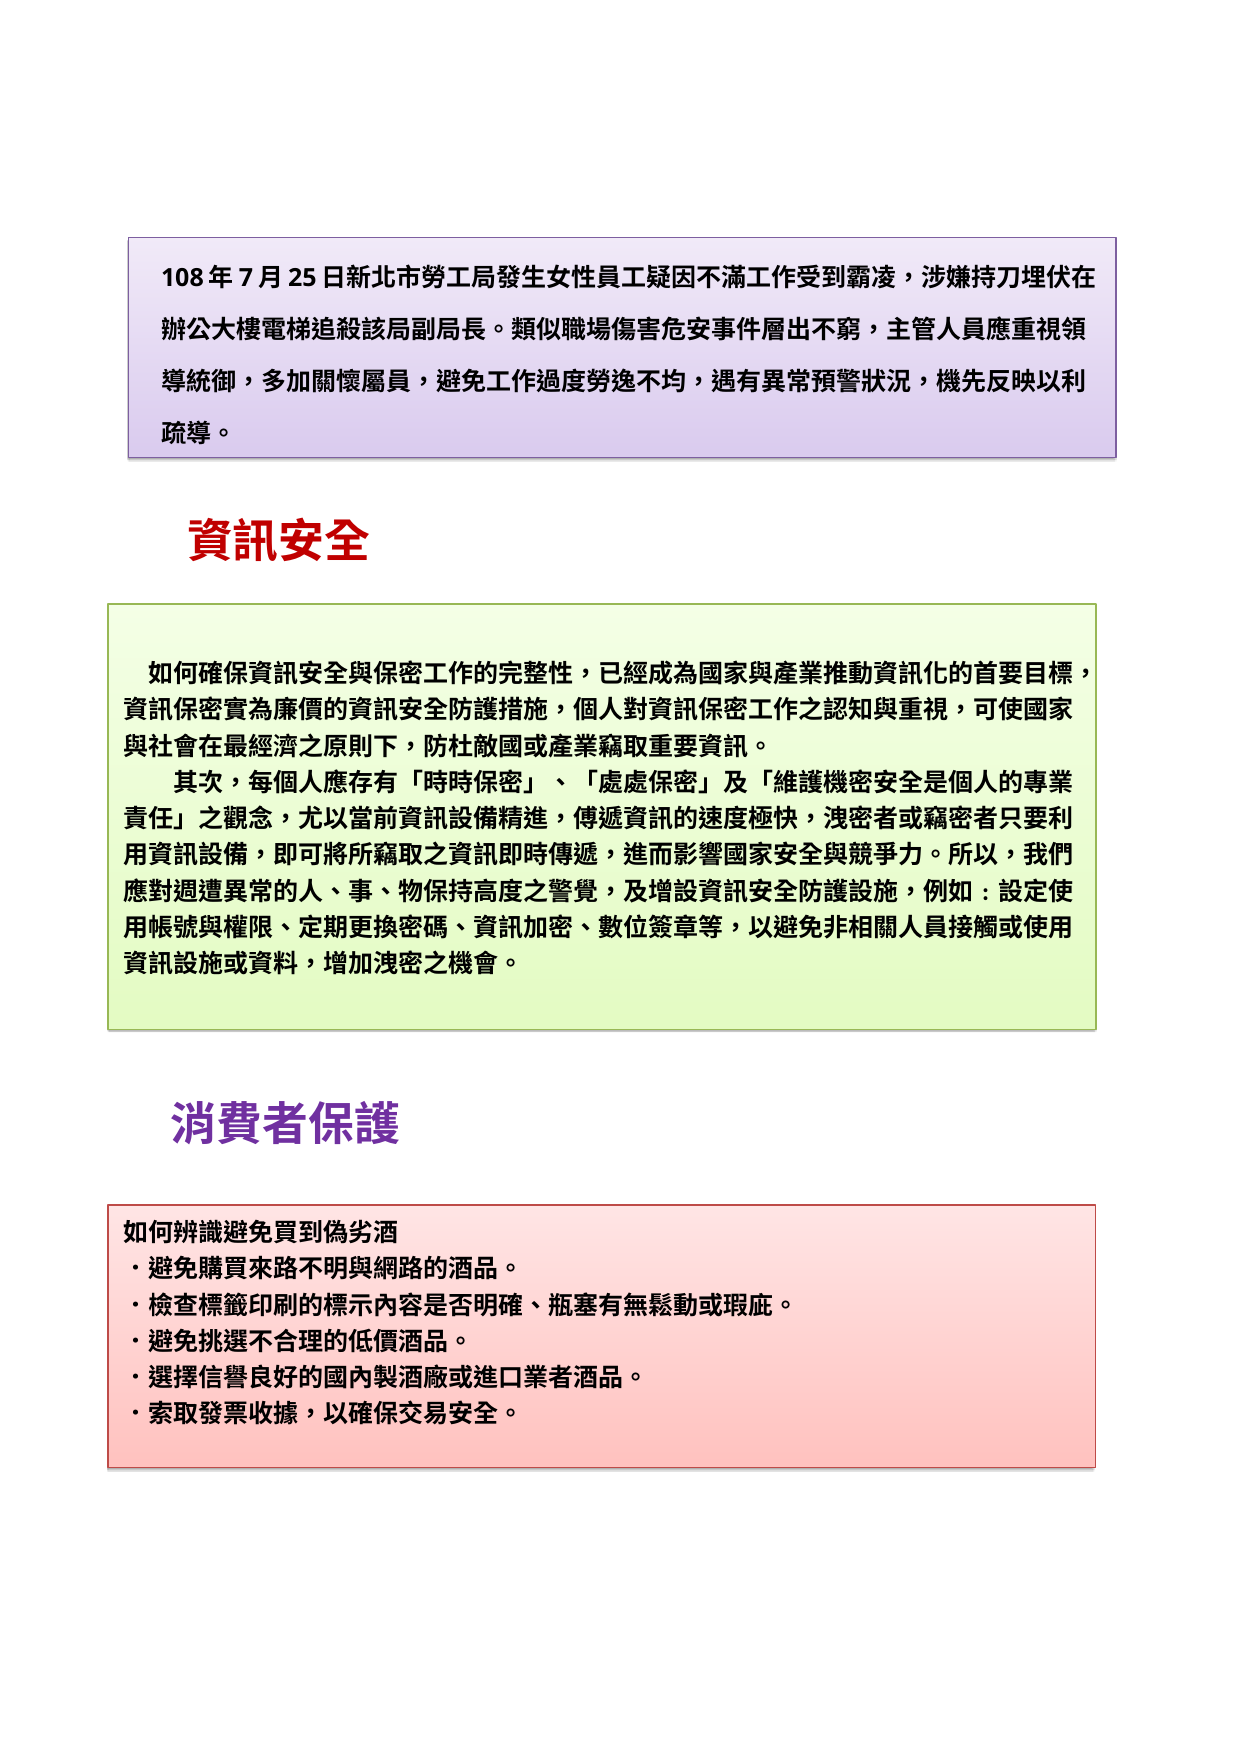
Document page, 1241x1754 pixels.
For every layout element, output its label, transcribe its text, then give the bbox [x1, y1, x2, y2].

text 消費者保護 [143, 1088, 427, 1154]
text 資訊安全 [143, 504, 413, 570]
text 如何確保資訊安全與保密工作的完整性，已經成為國家與產業推動資訊化的首要目標，資訊保密實為廉價的資訊安全防護措施，個人對資訊保密工作之認知與重視，可使國家與社會在最經濟之原則下，防杜敵國或產業竊取重要資訊。 [123, 654, 1081, 762]
text ．避免購買來路不明與網路的酒品。 ．檢查標籤印刷的標示內容是否明確、瓶塞有無鬆動或瑕庛。 ．避免挑選不合理的低價酒品。 ．選擇信譽良好的國內製酒廠或進口業者酒品。 ．索取發票收據，以確保交易安全。 [123, 1249, 1080, 1460]
text 其次，每個人應存有「時時保密」、「處處保密」及「維護機密安全是個人的專業責任」之觀念，尤以當前資訊設備精進，傅遞資訊的速度極快，洩密者或竊密者只要利用資訊設備，即可將所竊取之資訊即時傳遞，進而影響國家安全與競爭力。所以，我們應對週遭異常的人、事、物保持高度之警覺，及增設資訊安全防護設施，例如﹕設定使用帳號與權限、定期更換密碼、資訊加密、數位簽章等，以避免非相關人員接觸或使用資訊設施或資料，增加洩密之機會。 [123, 762, 1081, 980]
text 108年7月25日新北市勞工局發生女性員工疑因不滿工作受到霸凌，涉嫌持刀埋伏在辦公大樓電梯追殺該局副局長。類似職場傷害危安事件層出不窮，主管人員應重視領導統御，多加關懷屬員，避免工作過度勞逸不均，遇有異常預警狀況，機先反映以利疏導。 [161, 245, 1101, 450]
text 如何辨識避免買到偽劣酒 [123, 1213, 1080, 1249]
